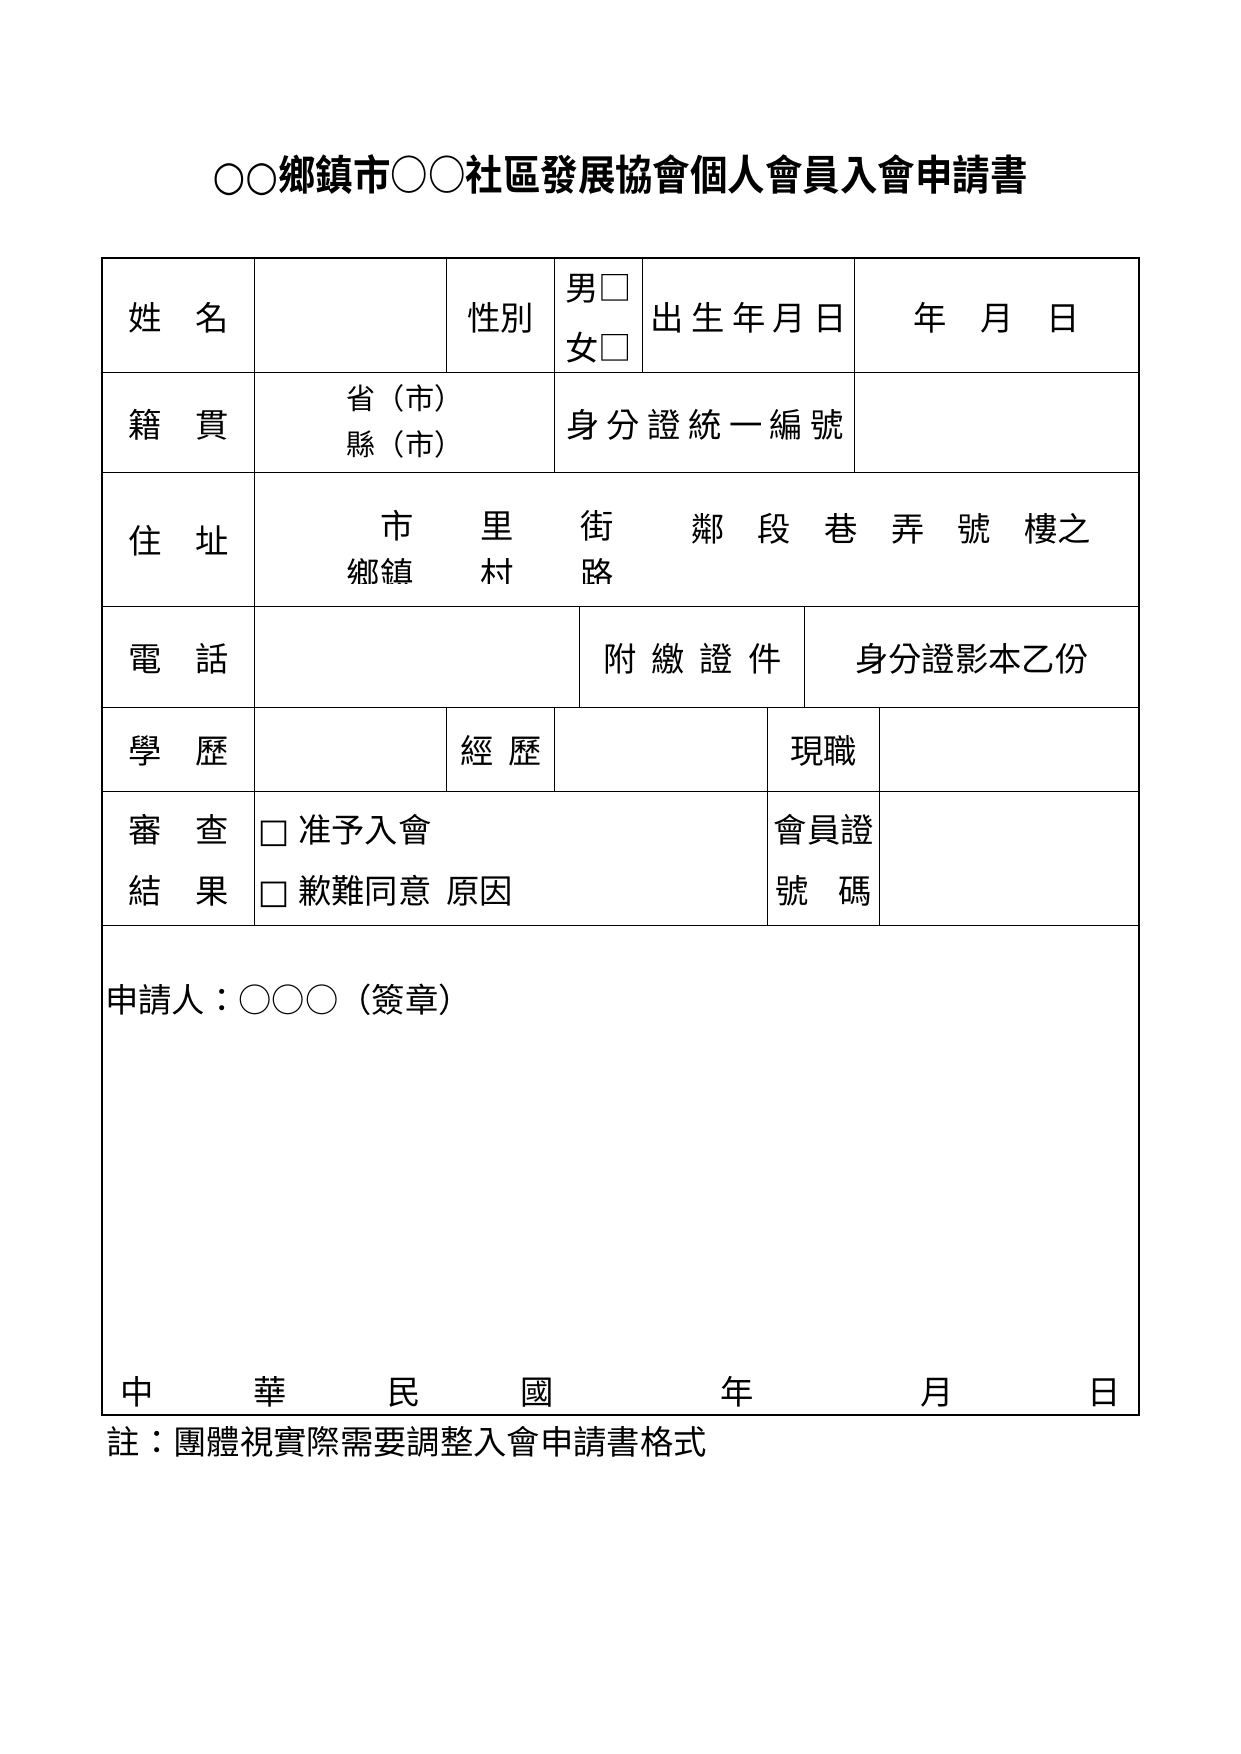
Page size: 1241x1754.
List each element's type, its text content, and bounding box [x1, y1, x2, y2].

table_cell 身 分 證 統 一 編 號 [555, 373, 854, 472]
table_cell [855, 373, 1138, 472]
table_header 性別 [447, 259, 554, 372]
table_cell 附 繳 證 件 [580, 607, 804, 707]
table_cell 現職 [768, 708, 879, 791]
table_cell 身分證影本乙份 [805, 607, 1138, 707]
text ○○鄉鎮市○○社區發展協會個人會員入會申請書 [106, 142, 1134, 203]
table_header 年 月 日 [855, 259, 1138, 372]
table_cell [880, 708, 1138, 791]
table_cell □ 准予入會 □ 歉難同意 原因 [255, 792, 767, 925]
table_cell 審 查 結 果 [103, 792, 254, 925]
table_header [255, 259, 446, 372]
text 註：團體視實際需要調整入會申請書格式 [106, 1416, 1134, 1464]
table_cell [555, 708, 767, 791]
table_cell 住 址 [103, 473, 254, 606]
table_cell 學 歷 [103, 708, 254, 791]
table_cell 鄰 段 巷 弄 號 樓之 [255, 473, 1138, 606]
table_cell [255, 708, 446, 791]
table_cell 申請人：○○○（簽章） 中 華 民 國 年 月 日 [103, 926, 1138, 1414]
table_cell [880, 792, 1138, 925]
table_cell 電 話 [103, 607, 254, 707]
table_cell 經 歷 [447, 708, 554, 791]
table_header 男□ 女□ [555, 259, 642, 372]
table_header 出 生 年 月 日 [643, 259, 854, 372]
table_header 姓 名 [103, 259, 254, 372]
table_cell [255, 607, 579, 707]
table_cell 會員證 號 碼 [768, 792, 879, 925]
table_cell 省（市） 縣（市） [255, 373, 554, 472]
table_cell 籍 貫 [103, 373, 254, 472]
